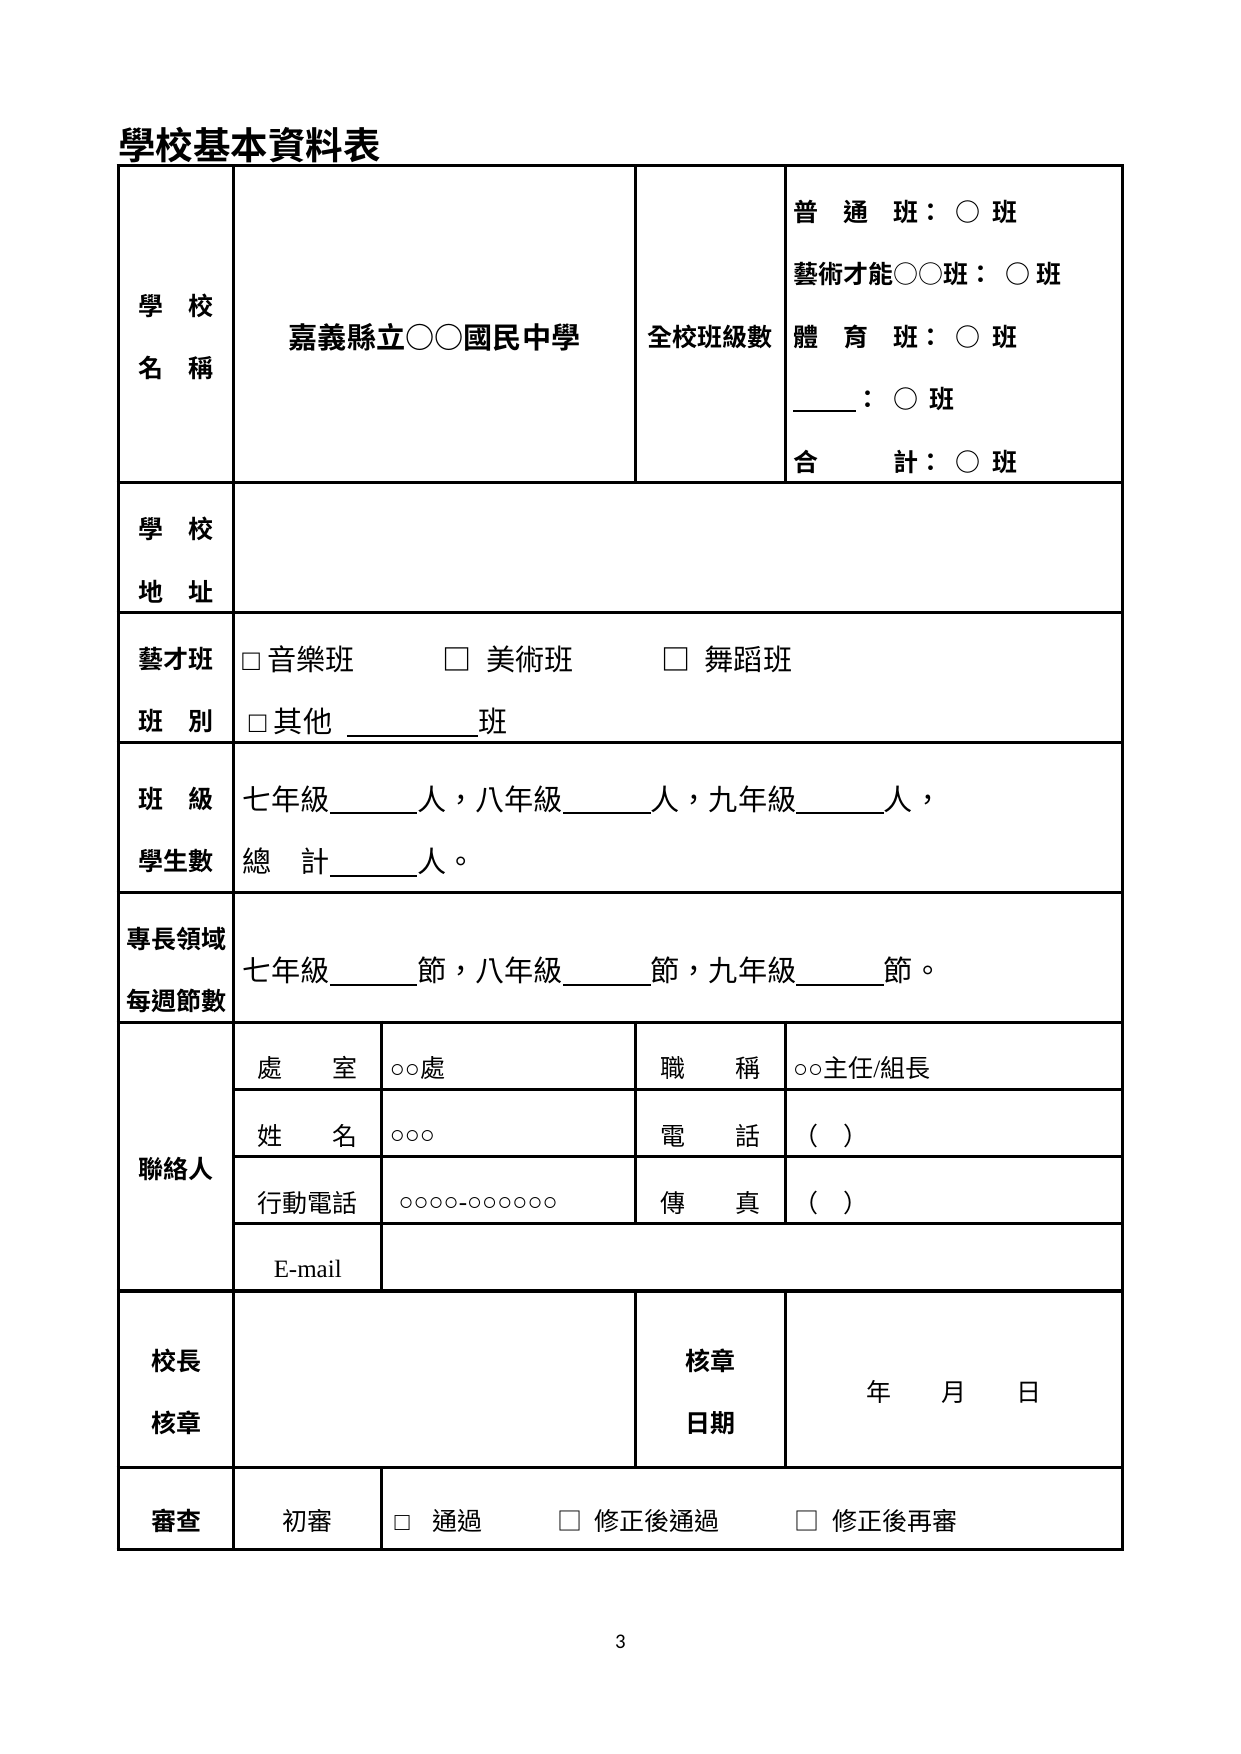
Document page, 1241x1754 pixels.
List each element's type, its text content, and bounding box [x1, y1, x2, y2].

table_cell ○○○○-○○○○○○ [383, 1158, 634, 1222]
table_cell [383, 1225, 1121, 1289]
table_cell 審查 [120, 1469, 232, 1547]
table_cell 姓 名 [235, 1091, 380, 1155]
table_cell 初審 [235, 1469, 380, 1547]
table_header 嘉義縣立○○國民中學 [235, 167, 634, 481]
table_header 學 校 名 稱 [120, 167, 232, 481]
table_cell ○○○ [383, 1091, 634, 1155]
text 學校基本資料表 [118, 102, 1122, 164]
table_header 全校班級數 [637, 167, 784, 481]
table_cell 通過 □ 修正後通過 □ 修正後再審 [383, 1469, 1121, 1547]
table_cell 班 級 學生數 [120, 744, 232, 891]
table_cell 電 話 [637, 1091, 784, 1155]
table_cell ○○處 [383, 1024, 634, 1088]
table_cell [235, 484, 1121, 611]
table_cell 核章 日期 [637, 1293, 784, 1466]
table_cell 職 稱 [637, 1024, 784, 1088]
table_cell 聯絡人 [120, 1024, 232, 1289]
table_cell [235, 1293, 634, 1466]
table_cell ○○主任/組長 [787, 1024, 1121, 1088]
table_cell 專長領域 每週節數 [120, 894, 232, 1021]
table_cell 行動電話 [235, 1158, 380, 1222]
table_header 普 通 班： ○ 班 藝術才能○○班： ○ 班 體 育 班： ○ 班 ： ○ 班 合 計： ○ 班 [787, 167, 1121, 481]
table_cell 藝才班 班 別 [120, 614, 232, 741]
table_cell □ 音樂班 □ 美術班 □ 舞蹈班 □ 其他 班 [235, 614, 1121, 741]
table_cell （ ） [787, 1091, 1121, 1155]
table_cell 傳 真 [637, 1158, 784, 1222]
table_cell 學 校 地 址 [120, 484, 232, 611]
table_cell 處 室 [235, 1024, 380, 1088]
table_cell 七年級 節，八年級 節，九年級 節。 [235, 894, 1121, 1021]
table_cell 年 月 日 [787, 1293, 1121, 1466]
table_cell （ ） [787, 1158, 1121, 1222]
table_cell 七年級 人，八年級 人，九年級 人， 總 計 人。 [235, 744, 1121, 891]
table_cell E-mail [235, 1225, 380, 1289]
table_cell 校長 核章 [120, 1293, 232, 1466]
